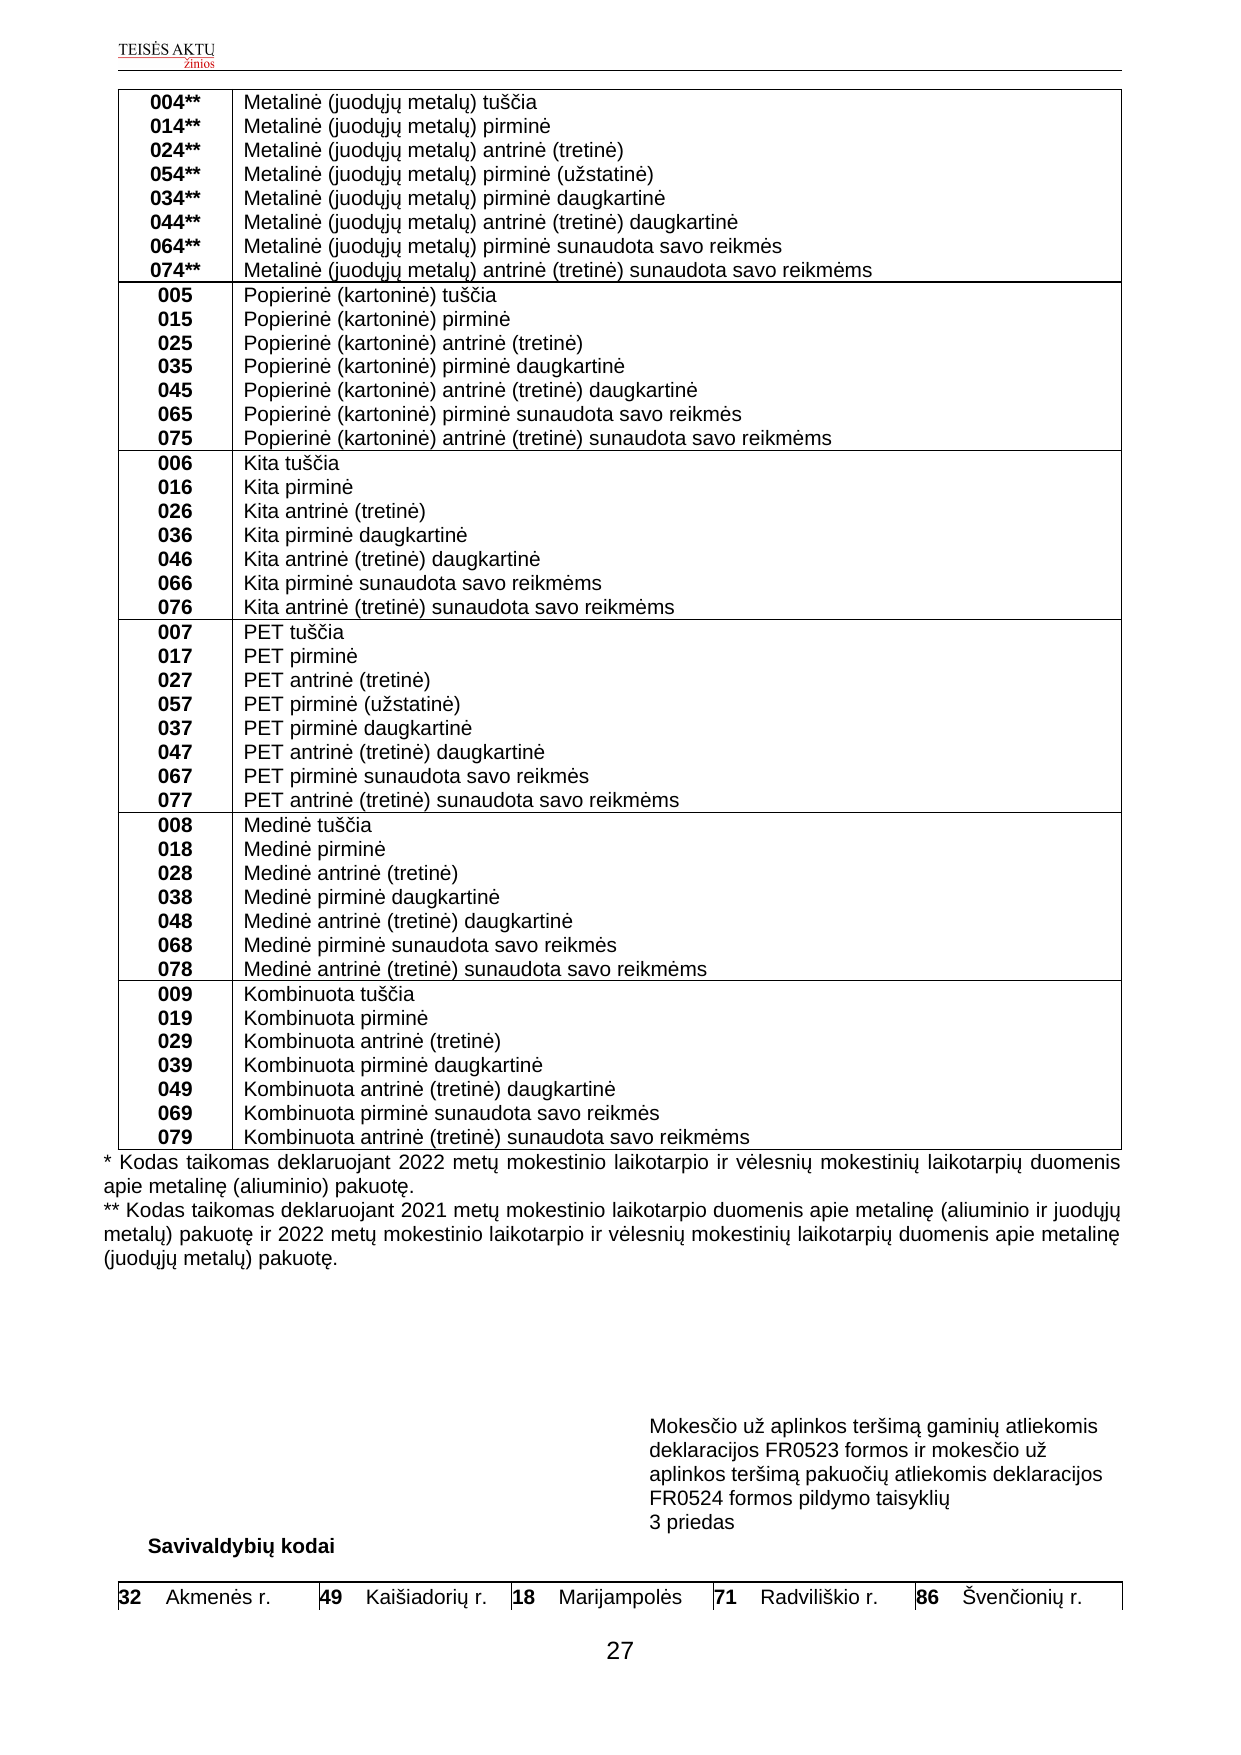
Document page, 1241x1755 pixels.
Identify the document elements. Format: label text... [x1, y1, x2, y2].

table_header Akmenės r. [166, 1583, 319, 1610]
table_header Radviliškio r. [760, 1583, 915, 1610]
table_cell Popierinė (kartoninė) tuščia Popierinė (kartoninė) pirminė Popierinė (kartoninė) antrinė (tretinė) Popierinė (kartoninė) pirminė daugkartinė Popierinė (kartoninė) antrinė (tretinė) daugkartinė Popierinė (kartoninė) pirminė sunaudota savo reikmės Popierinė (kartoninė) antrinė (tretinė) sunaudota savo reikmėms [233, 283, 1121, 450]
table_header Marijampolės [558, 1583, 713, 1610]
text ** Kodas taikomas deklaruojant 2021 metų mokestinio laikotarpio duomenis apie metalinę (aliuminio ir juodųjų metalų) pakuotę ir 2022 metų mokestinio laikotarpio ir vėlesnių mokestinių laikotarpių duomenis apie metalinę (juodųjų metalų) pakuotę. [103, 1198, 1122, 1270]
table_header Švenčionių r. [962, 1583, 1122, 1610]
table_cell 007 017 027 057 037 047 067 077 [119, 620, 232, 812]
table_cell 004** 014** 024** 054** 034** 044** 064** 074** [119, 90, 232, 281]
table_header 49 [320, 1583, 366, 1610]
table_cell Kita tuščia Kita pirminė Kita antrinė (tretinė) Kita pirminė daugkartinė Kita antrinė (tretinė) daugkartinė Kita pirminė sunaudota savo reikmėms Kita antrinė (tretinė) sunaudota savo reikmėms [233, 451, 1121, 619]
table_header 71 [714, 1583, 760, 1610]
text Mokesčio už aplinkos teršimą gaminių atliekomis deklaracijos FR0523 formos ir mokesčio už aplinkos teršimą pakuočių atliekomis deklaracijos FR0524 formos pildymo taisyklių 3 priedas [649, 1414, 1122, 1533]
table_cell 009 019 029 039 049 069 079 [119, 981, 232, 1149]
table_cell 005 015 025 035 045 065 075 [119, 283, 232, 450]
table_header 18 [512, 1583, 558, 1610]
table_header 32 [119, 1583, 166, 1610]
text * Kodas taikomas deklaruojant 2022 metų mokestinio laikotarpio ir vėlesnių mokestinių laikotarpių duomenis apie metalinę (aliuminio) pakuotę. [103, 1150, 1122, 1198]
table_cell Kombinuota tuščia Kombinuota pirminė Kombinuota antrinė (tretinė) Kombinuota pirminė daugkartinė Kombinuota antrinė (tretinė) daugkartinė Kombinuota pirminė sunaudota savo reikmės Kombinuota antrinė (tretinė) sunaudota savo reikmėms [233, 981, 1121, 1149]
table_cell PET tuščia PET pirminė PET antrinė (tretinė) PET pirminė (užstatinė) PET pirminė daugkartinė PET antrinė (tretinė) daugkartinė PET pirminė sunaudota savo reikmės PET antrinė (tretinė) sunaudota savo reikmėms [233, 620, 1121, 812]
table_header Kaišiadorių r. [366, 1583, 511, 1610]
table_cell 006 016 026 036 046 066 076 [119, 451, 232, 619]
text Savivaldybių kodai [118, 1533, 1122, 1557]
table_cell Metalinė (juodųjų metalų) tuščia Metalinė (juodųjų metalų) pirminė Metalinė (juodųjų metalų) antrinė (tretinė) Metalinė (juodųjų metalų) pirminė (užstatinė) Metalinė (juodųjų metalų) pirminė daugkartinė Metalinė (juodųjų metalų) antrinė (tretinė) daugkartinė Metalinė (juodųjų metalų) pirminė sunaudota savo reikmės Metalinė (juodųjų metalų) antrinė (tretinė) sunaudota savo reikmėms [233, 90, 1121, 281]
table_cell 008 018 028 038 048 068 078 [119, 813, 232, 980]
table_cell Medinė tuščia Medinė pirminė Medinė antrinė (tretinė) Medinė pirminė daugkartinė Medinė antrinė (tretinė) daugkartinė Medinė pirminė sunaudota savo reikmės Medinė antrinė (tretinė) sunaudota savo reikmėms [233, 813, 1121, 980]
table_header 86 [916, 1583, 962, 1610]
